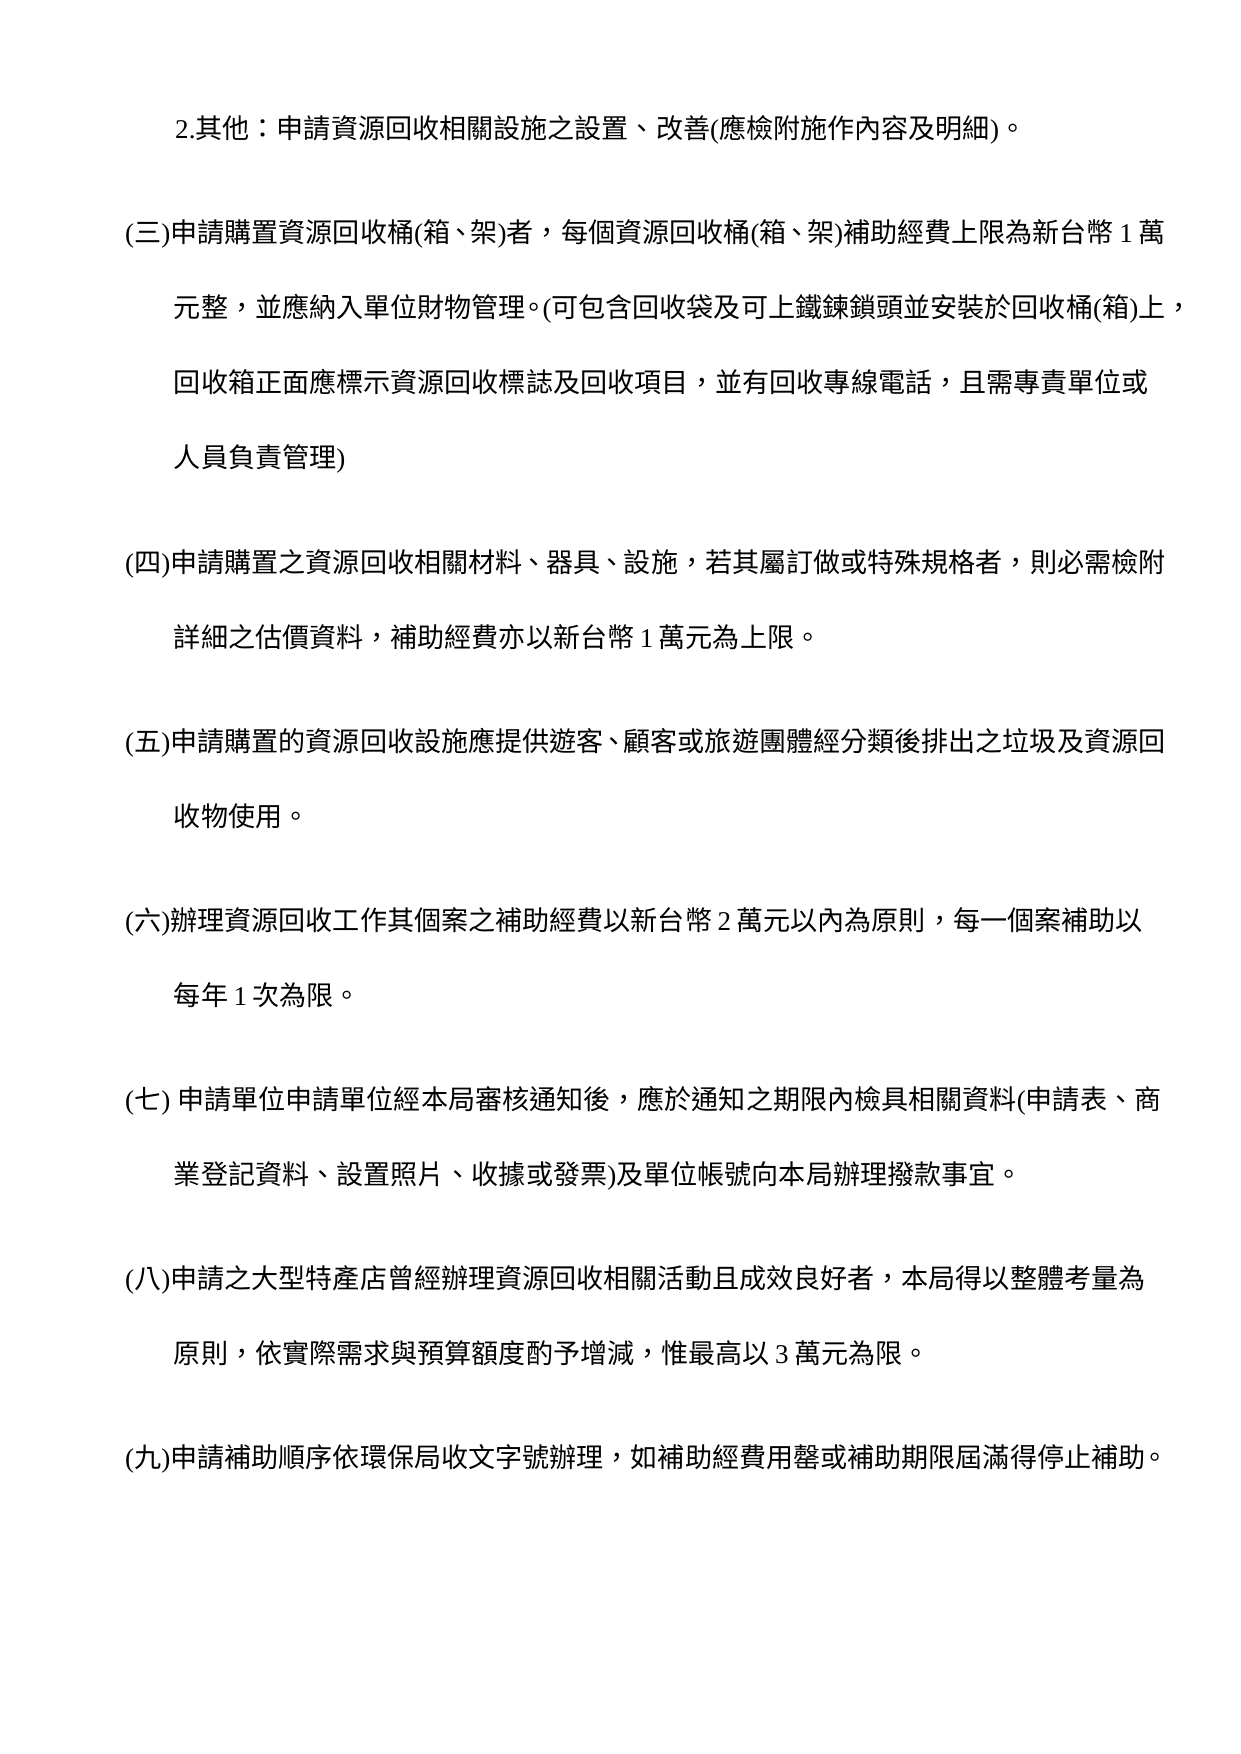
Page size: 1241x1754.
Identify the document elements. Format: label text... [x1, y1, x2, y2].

text 2.其他：申請資源回收相關設施之設置、改善(應檢附施作內容及明細)。 [175, 89, 1165, 164]
text (四)申請購置之資源回收相關材料、器具、設施，若其屬訂做或特殊規格者，則必需檢附詳細之估價資料，補助經費亦以新台幣1萬元為上限。 [125, 523, 1165, 673]
text (六)辦理資源回收工作其個案之補助經費以新台幣2萬元以內為原則，每一個案補助以每年1次為限。 [125, 881, 1165, 1031]
text (八)申請之大型特產店曾經辦理資源回收相關活動且成效良好者，本局得以整體考量為原則，依實際需求與預算額度酌予增減，惟最高以3萬元為限。 [125, 1239, 1165, 1389]
text (五)申請購置的資源回收設施應提供遊客、顧客或旅遊團體經分類後排出之垃圾及資源回收物使用。 [125, 702, 1165, 852]
text (九)申請補助順序依環保局收文字號辦理，如補助經費用罄或補助期限屆滿得停止補助。 [125, 1419, 1165, 1494]
text (三)申請購置資源回收桶(箱、架)者，每個資源回收桶(箱、架)補助經費上限為新台幣1萬元整，並應納入單位財物管理。(可包含回收袋及可上鐵鍊鎖頭並安裝於回收桶(箱)上，回收箱正面應標示資源回收標誌及回收項目，並有回收專線電話，且需專責單位或人員負責管理) [125, 194, 1165, 494]
text (七) 申請單位申請單位經本局審核通知後，應於通知之期限內檢具相關資料(申請表、商業登記資料、設置照片、收據或發票)及單位帳號向本局辦理撥款事宜。 [125, 1060, 1165, 1210]
